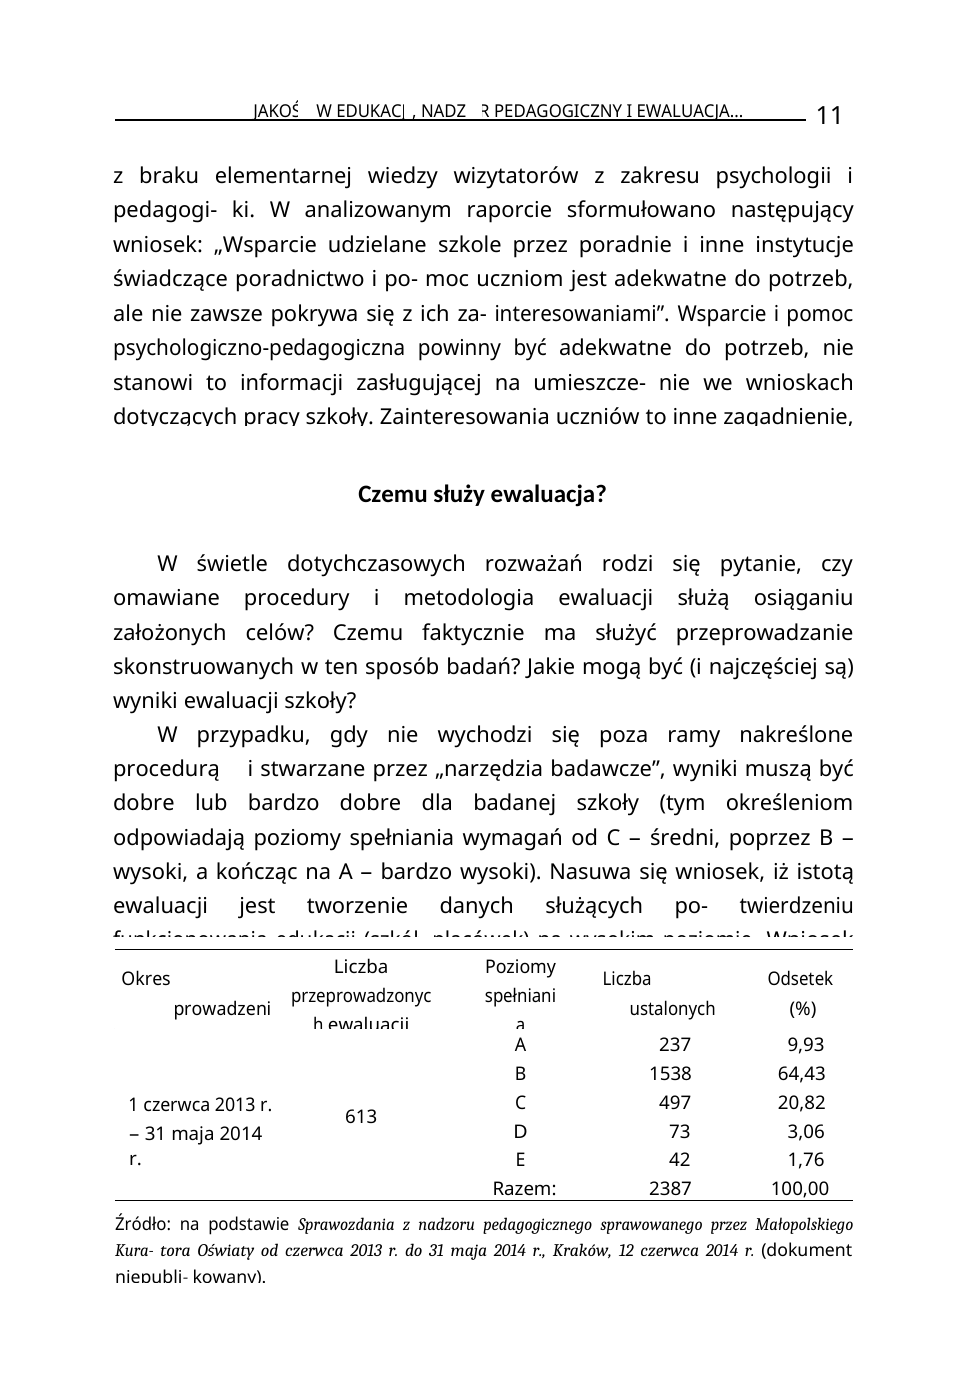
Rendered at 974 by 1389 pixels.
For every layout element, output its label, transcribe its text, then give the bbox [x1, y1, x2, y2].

text 497 [631, 1089, 719, 1115]
text 100,00 [771, 1176, 853, 1200]
text 73 [631, 1118, 728, 1143]
text 3,06 [787, 1118, 853, 1143]
text Odsetek (%) [767, 966, 851, 1020]
text A [446, 1032, 595, 1057]
text z braku elementarnej wiedzy wizytatorów z zakresu psychologii i pedagogi- ki. W analizowanym raporcie sformułowano następujący wniosek: „Wsparcie udzielane szkole przez poradnie i inne instytucje świadczące poradnictwo i po- moc uczniom jest adekwatne do potrzeb, ale nie zawsze pokrywa się z ich za- interesowaniami”. Wsparcie i pomoc psychologiczno-pedagogiczna powinny być adekwatne do potrzeb, nie stanowi to informacji zasługującej na umieszcze- nie we wnioskach dotyczących pracy szkoły. Zainteresowania uczniów to inne zagadnienie, które niewiele ma wspólnego z instytucjami świadczącymi „po- radnictwo i pomoc uczniom”. [113, 159, 854, 425]
text W świetle dotychczasowych rozważań rodzi się pytanie, czy omawiane procedury i metodologia ewaluacji służą osiąganiu założonych celów? Czemu faktycznie ma służyć przeprowadzanie skonstruowanych w ten sposób badań? Jakie mogą być (i najczęściej są) wyniki ewaluacji szkoły? [113, 548, 854, 714]
text 2387 [631, 1176, 709, 1200]
text 1 czerwca 2013 r. [128, 1091, 277, 1117]
text W przypadku, gdy nie wychodzi się poza ramy nakreślone procedurą i stwarzane przez „narzędzia badawcze”, wyniki muszą być dobre lub bardzo dobre dla badanej szkoły (tym określeniom odpowiadają poziomy spełniania wymagań od C – średni, poprzez B – wysoki, a kończąc na A – bardzo wysoki). Nasuwa się wniosek, iż istotą ewaluacji jest tworzenie danych służących po- twierdzeniu funkcjonowania edukacji (szkół, placówek) na wysokim poziomie. Wniosek taki można wysnuć analizując dane zebrane w tabeli 1. [113, 719, 854, 937]
text 613 [344, 1104, 378, 1129]
text 9,93 [787, 1032, 853, 1057]
text 42 [631, 1147, 728, 1172]
text D [446, 1118, 595, 1143]
text Okres prowadzenia analiz [121, 966, 277, 1029]
text Poziomy spełniania wymagań [481, 953, 559, 1029]
text 1538 [631, 1061, 709, 1086]
text Liczba ustalonych poziomów [602, 966, 738, 1029]
text E [446, 1147, 595, 1172]
text Razem: [492, 1176, 596, 1200]
text Liczba przeprowadzonych ewaluacji [287, 953, 435, 1029]
text Źródło: na podstawie Sprawozdania z nadzoru pedagogicznego sprawowanego przez Małopolskiego Kura- tora Oświaty od czerwca 2013 r. do 31 maja 2014 r., Kraków, 12 czerwca 2014 r. (dokument niepubli- kowany). [115, 1211, 854, 1283]
text 237 [631, 1032, 719, 1057]
text 20,82 [778, 1089, 853, 1115]
text B [446, 1061, 595, 1086]
text 64,43 [778, 1061, 853, 1086]
text JAKOŚĆ W EDUKACJI, NADZÓR PEDAGOGICZNY I EWALUACJA... [115, 99, 808, 122]
text 1,76 [787, 1147, 853, 1172]
text Czemu służy ewaluacja? [358, 478, 612, 509]
text C [446, 1089, 595, 1115]
text – 31 maja 2014 r. [129, 1120, 277, 1171]
text 117 [815, 98, 856, 129]
